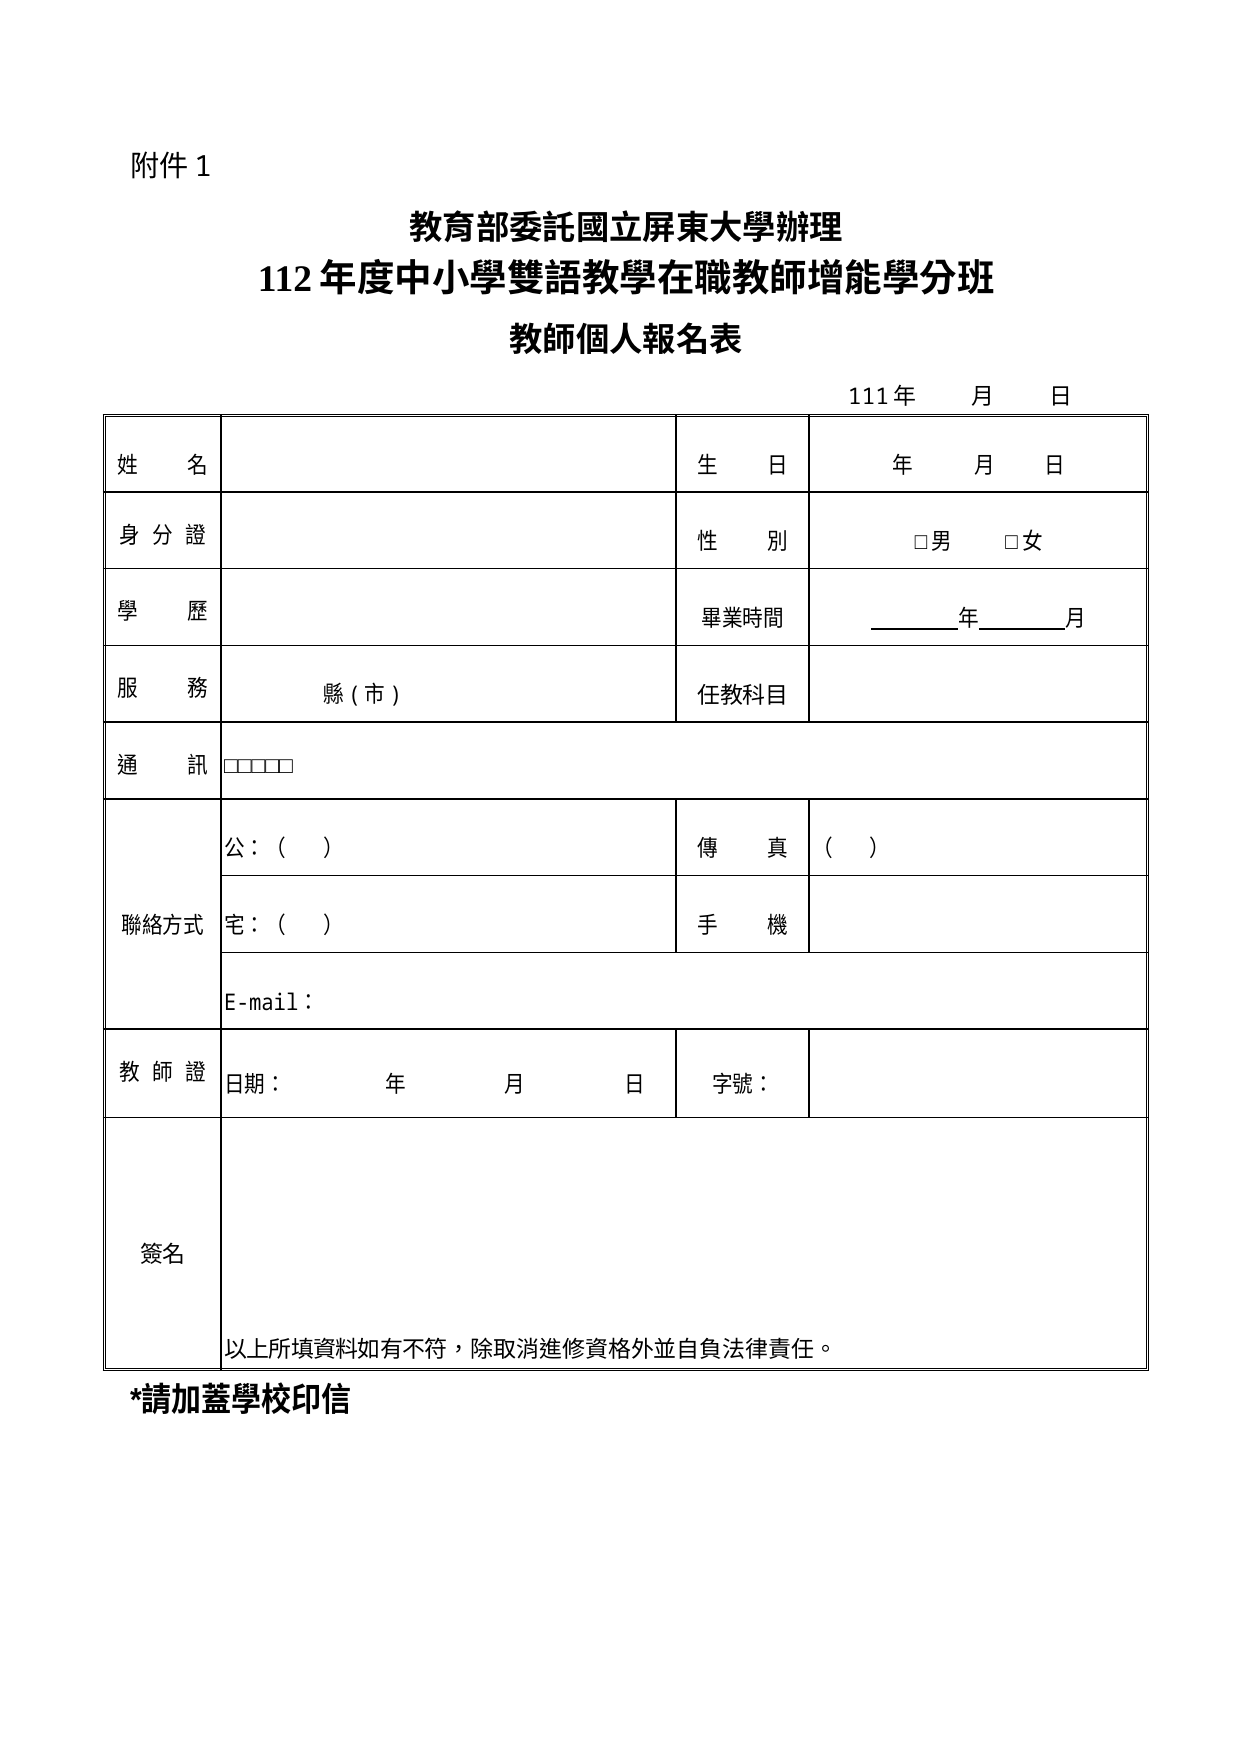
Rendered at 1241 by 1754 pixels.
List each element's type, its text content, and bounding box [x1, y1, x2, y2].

table_cell 畢業時間 [677, 569, 808, 644]
table_cell 縣(市) [222, 646, 675, 721]
text 教師個人報名表 [130, 302, 1122, 364]
text *請加蓋學校印信 [130, 1371, 1122, 1421]
table_header 年 月 日 [810, 417, 1146, 491]
table_cell 傳 真 [677, 800, 808, 875]
table_cell 學 歷 畢業系所 [106, 569, 220, 644]
table_header [222, 417, 675, 491]
table_cell 以上所填資料如有不符，除取消進修資格外並自負法律責任。 [222, 1118, 1146, 1368]
table_cell □□□□□ [222, 723, 1146, 798]
table_cell 年 月 [810, 569, 1146, 644]
table_cell 公：（ ） [222, 800, 675, 875]
table_cell [810, 646, 1146, 721]
table_cell □男 □女 [810, 493, 1146, 568]
table_header 姓 名 [106, 417, 220, 491]
text 附件1 [130, 127, 1122, 189]
table_header 生 日 [677, 417, 808, 491]
table_cell 宅：（ ） [222, 876, 675, 952]
table_cell [222, 569, 675, 644]
table_cell 簽名 [106, 1118, 220, 1368]
table_cell 通 訊 地 址 [106, 723, 220, 798]
text 111年 月 日 [130, 364, 1072, 414]
table_cell 手 機 [677, 876, 808, 952]
table_cell 字號： [677, 1030, 808, 1116]
table_cell 身 分 證 字 號 [106, 493, 220, 568]
table_cell 服 務 學 校 [106, 646, 220, 721]
table_cell 性 別 [677, 493, 808, 568]
text 112年度中小學雙語教學在職教師增能學分班 [130, 252, 1122, 302]
table_cell [810, 876, 1146, 952]
table_cell [810, 1030, 1146, 1116]
table_cell （ ） [810, 800, 1146, 875]
table_cell 日期： 年 月 日 [222, 1030, 675, 1116]
text 教育部委託國立屏東大學辦理 [130, 189, 1122, 252]
table_cell 教 師 證 字 號 [106, 1030, 220, 1116]
table_cell 聯絡方式 [106, 800, 220, 1028]
table_cell [222, 493, 675, 568]
table_cell 任教科目 [677, 646, 808, 721]
table_cell E-mail： [222, 953, 1146, 1028]
